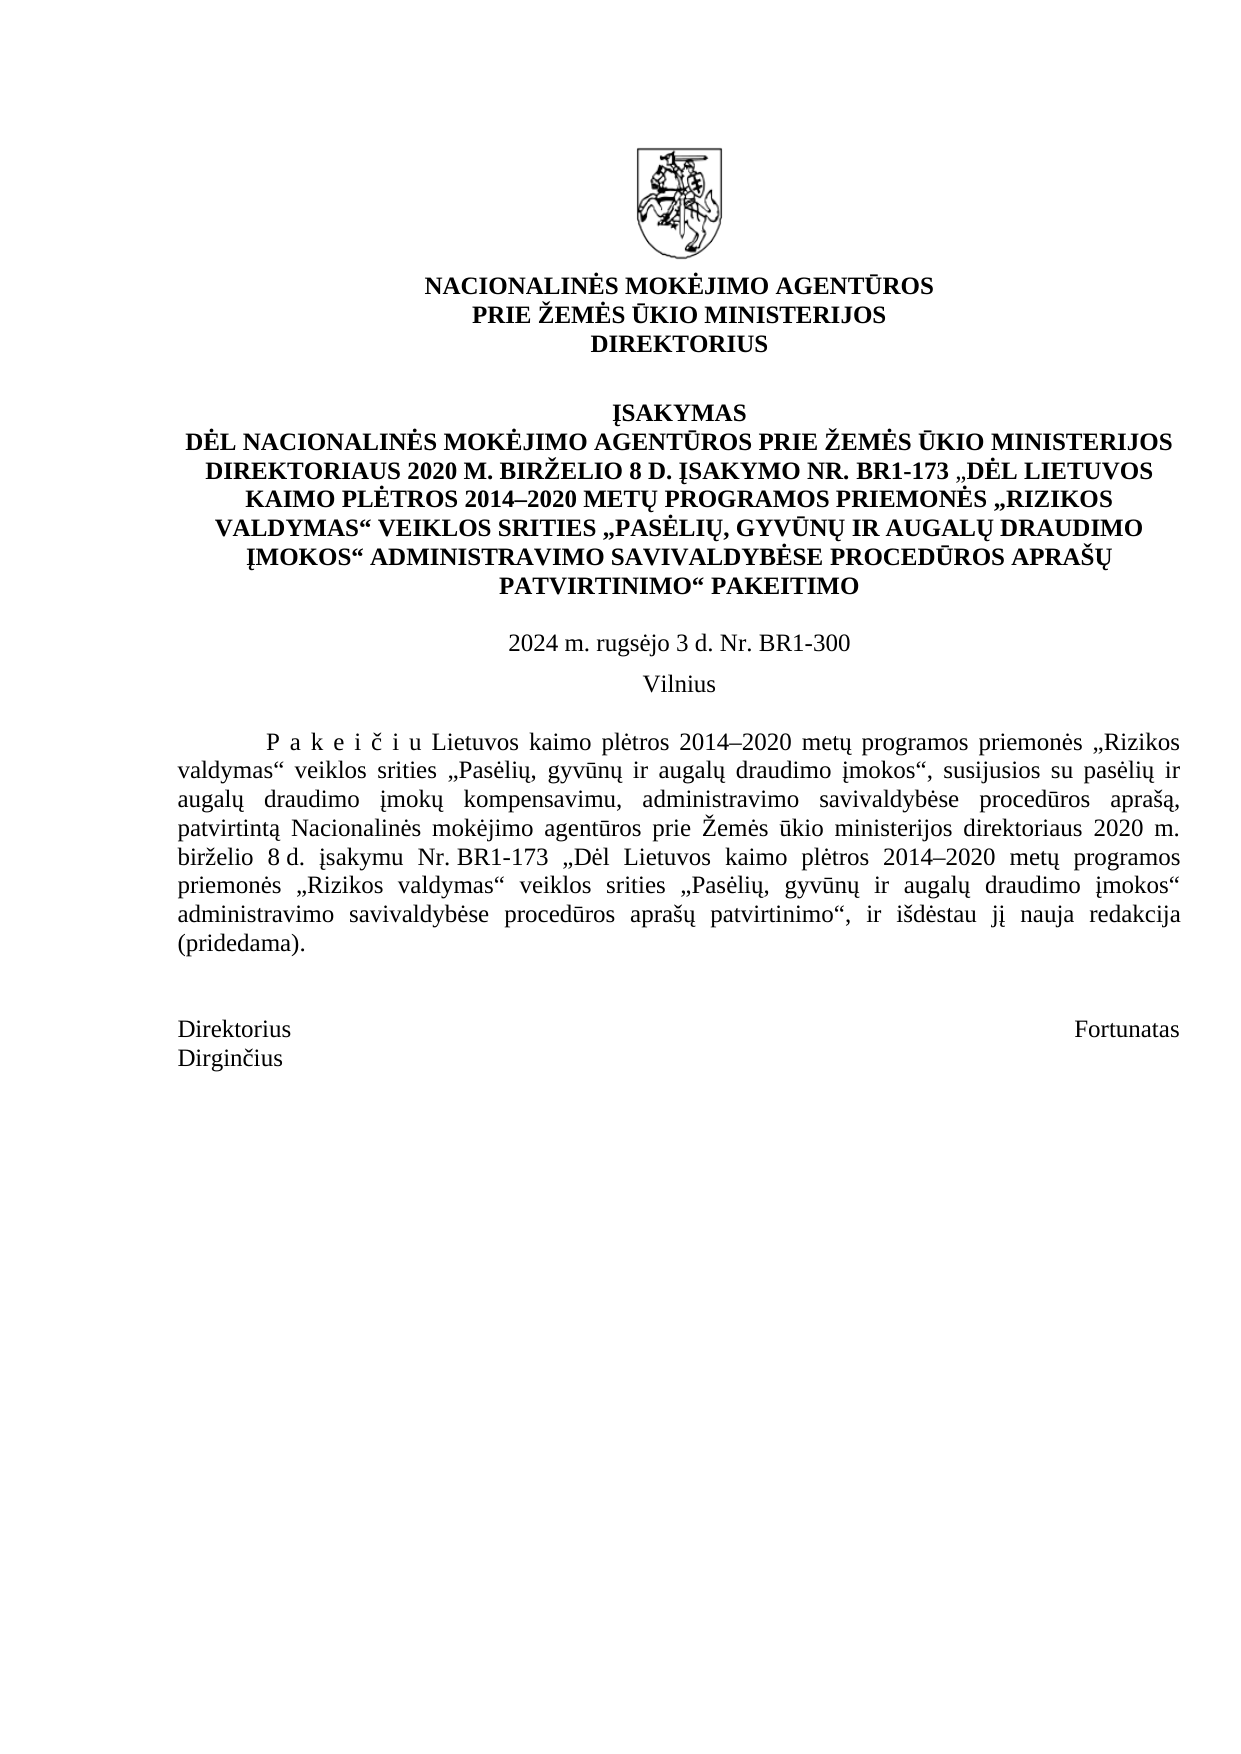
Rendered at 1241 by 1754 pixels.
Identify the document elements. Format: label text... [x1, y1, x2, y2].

text ĮSAKYMAS [177, 398, 1181, 427]
text Direktorius Fortunatas Dirginčius [177, 1014, 1181, 1072]
text NACIONALINĖS MOKĖJIMO AGENTŪROS PRIE ŽEMĖS ŪKIO MINISTERIJOS DIREKTORIUS [177, 271, 1181, 386]
text P a k e i č i u Lietuvos kaimo plėtros 2014–2020 metų programos priemonės „Rizikos valdymas“ veiklos srities „Pasėlių, gyvūnų ir augalų draudimo įmokos“, susijusios su pasėlių ir augalų draudimo įmokų kompensavimu, administravimo savivaldybėse procedūros aprašą, patvirtintą Nacionalinės mokėjimo agentūros prie Žemės ūkio ministerijos direktoriaus 2020 m. birželio 8 d. įsakymu Nr. BR1-173 „Dėl Lietuvos kaimo plėtros 2014–2020 metų programos priemonės „Rizikos valdymas“ veiklos srities „Pasėlių, gyvūnų ir augalų draudimo įmokos“ administravimo savivaldybėse procedūros aprašų patvirtinimo“, ir išdėstau jį nauja redakcija (pridedama). [177, 727, 1181, 957]
text DĖL NACIONALINĖS MOKĖJIMO AGENTŪROS PRIE ŽEMĖS ŪKIO MINISTERIJOS DIREKTORIAUS 2020 M. BIRŽELIO 8 D. ĮSAKYMO NR. BR1-173 „DĖL LIETUVOS KAIMO PLĖTROS 2014–2020 METŲ PROGRAMOS PRIEMONĖS „RIZIKOS VALDYMAS“ VEIKLOS SRITIES „PASĖLIŲ, GYVŪNŲ IR AUGALŲ DRAUDIMO ĮMOKOS“ ADMINISTRAVIMO SAVIVALDYBĖSE PROCEDŪROS APRAŠų patvirtinimo“ PAKEITIMO [177, 427, 1181, 599]
text 2024 m. rugsėjo 3 d. Nr. BR1-300 [177, 628, 1181, 657]
text Vilnius [177, 669, 1181, 698]
